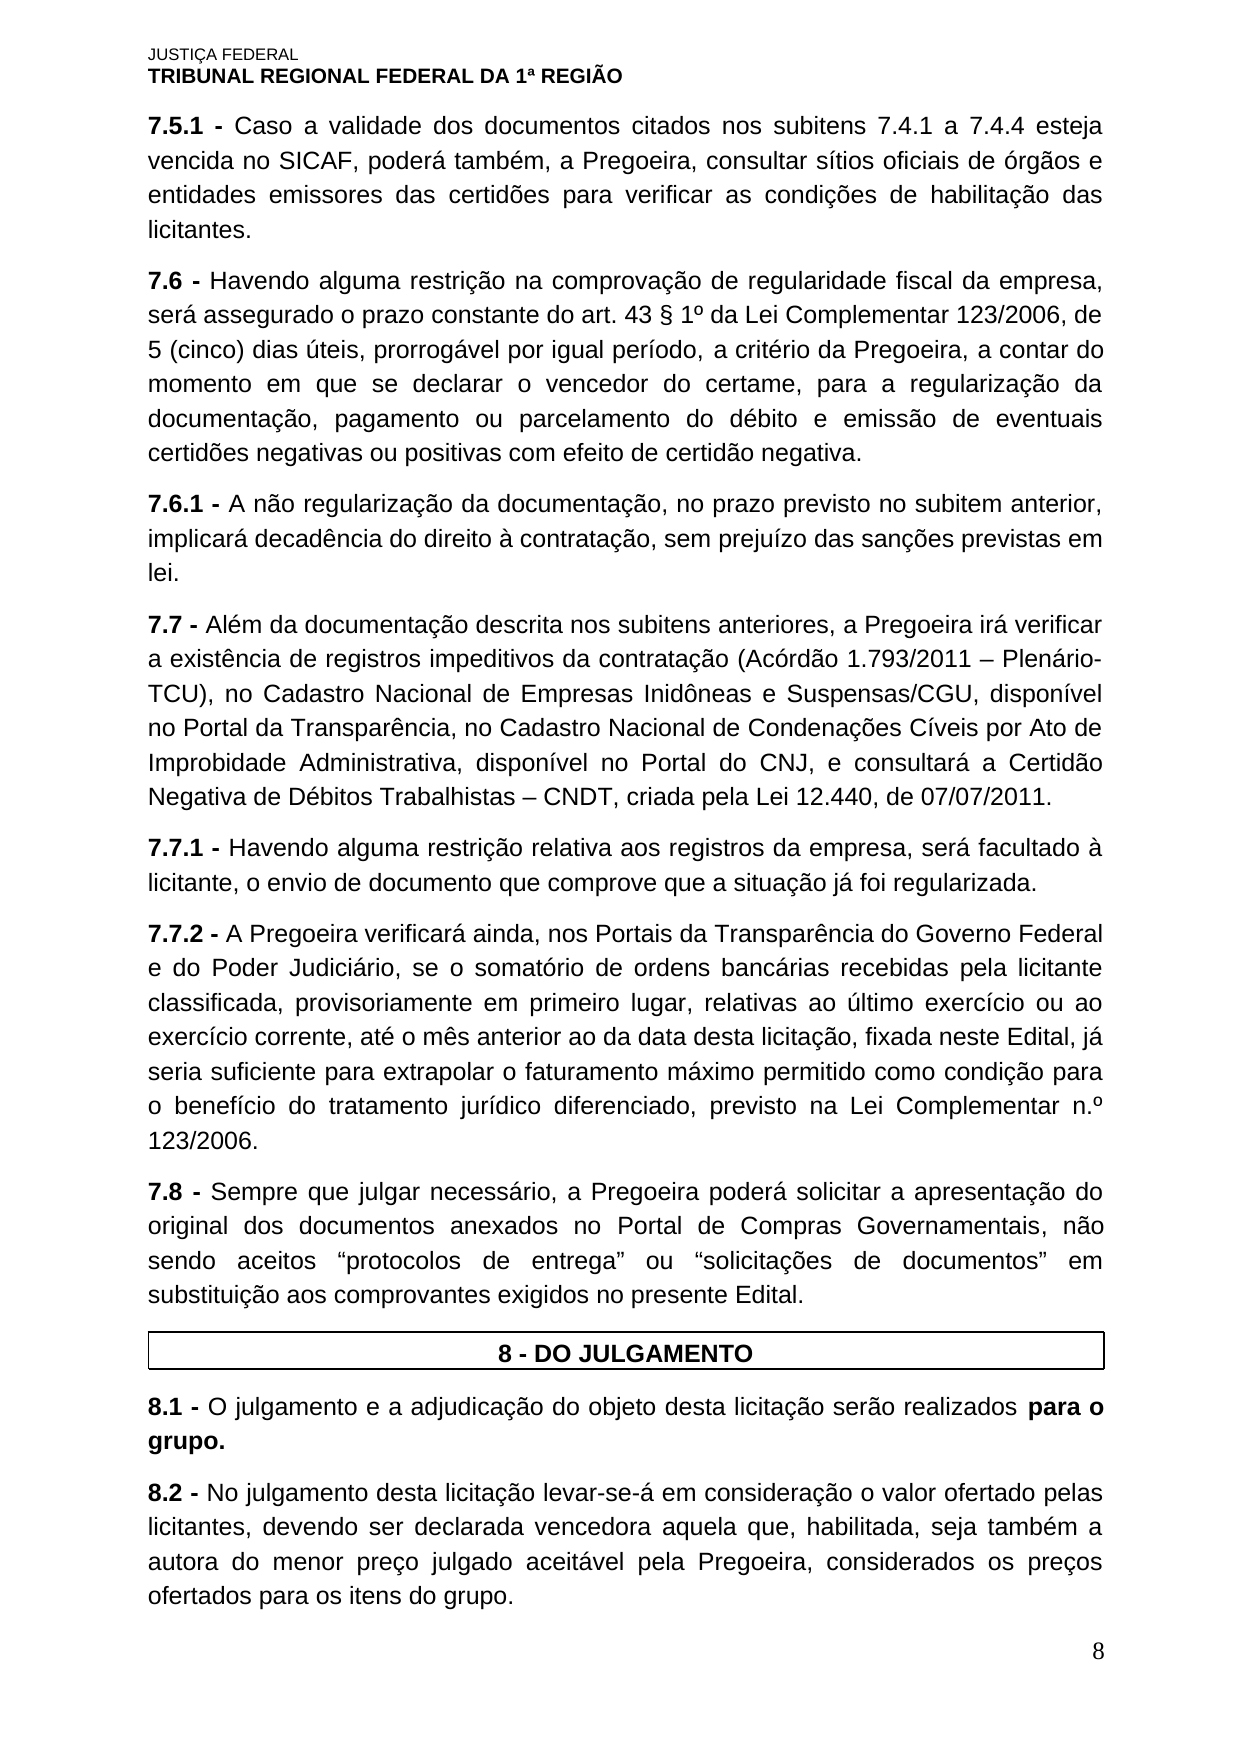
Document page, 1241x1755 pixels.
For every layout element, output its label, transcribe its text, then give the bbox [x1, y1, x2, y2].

text 7.8 - Sempre que julgar necessário, a Pregoeira poderá solicitar a apresentação do original dos documentos anexados no Portal de Compras Governamentais, não sendo aceitos “protocolos de entrega” ou “solicitações de documentos” em substituição aos comprovantes exigidos no presente Edital. [148, 1177, 1104, 1309]
text 8.2 - No julgamento desta licitação levar-se-á em consideração o valor ofertado pelas licitantes, devendo ser declarada vencedora aquela que, habilitada, seja também a autora do menor preço julgado aceitável pela Pregoeira, considerados os preços ofertados para os itens do grupo. [148, 1477, 1104, 1610]
list 7.6 - Havendo alguma restrição na comprovação de regularidade fiscal da empresa, será assegurado o prazo constante do art. 43 § 1º da Lei Complementar 123/2006, de 5 (cinco) dias úteis, prorrogável por igual período, a critério da Pregoeira, a contar do momento em que se declarar o vencedor do certame, para a regularização da documentação, pagamento ou parcelamento do débito e emissão de eventuais certidões negativas ou positivas com efeito de certidão negativa. [148, 266, 1104, 467]
text 7.5.1 - Caso a validade dos documentos citados nos subitens 7.4.1 a 7.4.4 esteja vencida no SICAF, poderá também, a Pregoeira, consultar sítios oficiais de órgãos e entidades emissores das certidões para verificar as condições de habilitação das licitantes. [148, 111, 1104, 243]
text 8.1 - O julgamento e a adjudicação do objeto desta licitação serão realizados para o grupo. [148, 1392, 1104, 1455]
text 7.7.1 - Havendo alguma restrição relativa aos registros da empresa, será facultado à licitante, o envio de documento que comprove que a situação já foi regularizada. [148, 833, 1104, 896]
text 7.7 - Além da documentação descrita nos subitens anteriores, a Pregoeira irá verificar a existência de registros impeditivos da contratação (Acórdão 1.793/2011 – Plenário-TCU), no Cadastro Nacional de Empresas Inidôneas e Suspensas/CGU, disponível no Portal da Transparência, no Cadastro Nacional de Condenações Cíveis por Ato de Improbidade Administrativa, disponível no Portal do CNJ, e consultará a Certidão Negativa de Débitos Trabalhistas – CNDT, criada pela Lei 12.440, de 07/07/2011. [148, 609, 1104, 811]
list 7.6.1 - A não regularização da documentação, no prazo previsto no subitem anterior, implicará decadência do direito à contratação, sem prejuízo das sanções previstas em lei. [148, 489, 1104, 587]
text 8 - DO JULGAMENTO [149, 1333, 1103, 1368]
text 7.7.2 - A Pregoeira verificará ainda, nos Portais da Transparência do Governo Federal e do Poder Judiciário, se o somatório de ordens bancárias recebidas pela licitante classificada, provisoriamente em primeiro lugar, relativas ao último exercício ou ao exercício corrente, até o mês anterior ao da data desta licitação, fixada neste Edital, já seria suficiente para extrapolar o faturamento máximo permitido como condição para o benefício do tratamento jurídico diferenciado, previsto na Lei Complementar n.º 123/2006. [148, 919, 1104, 1154]
